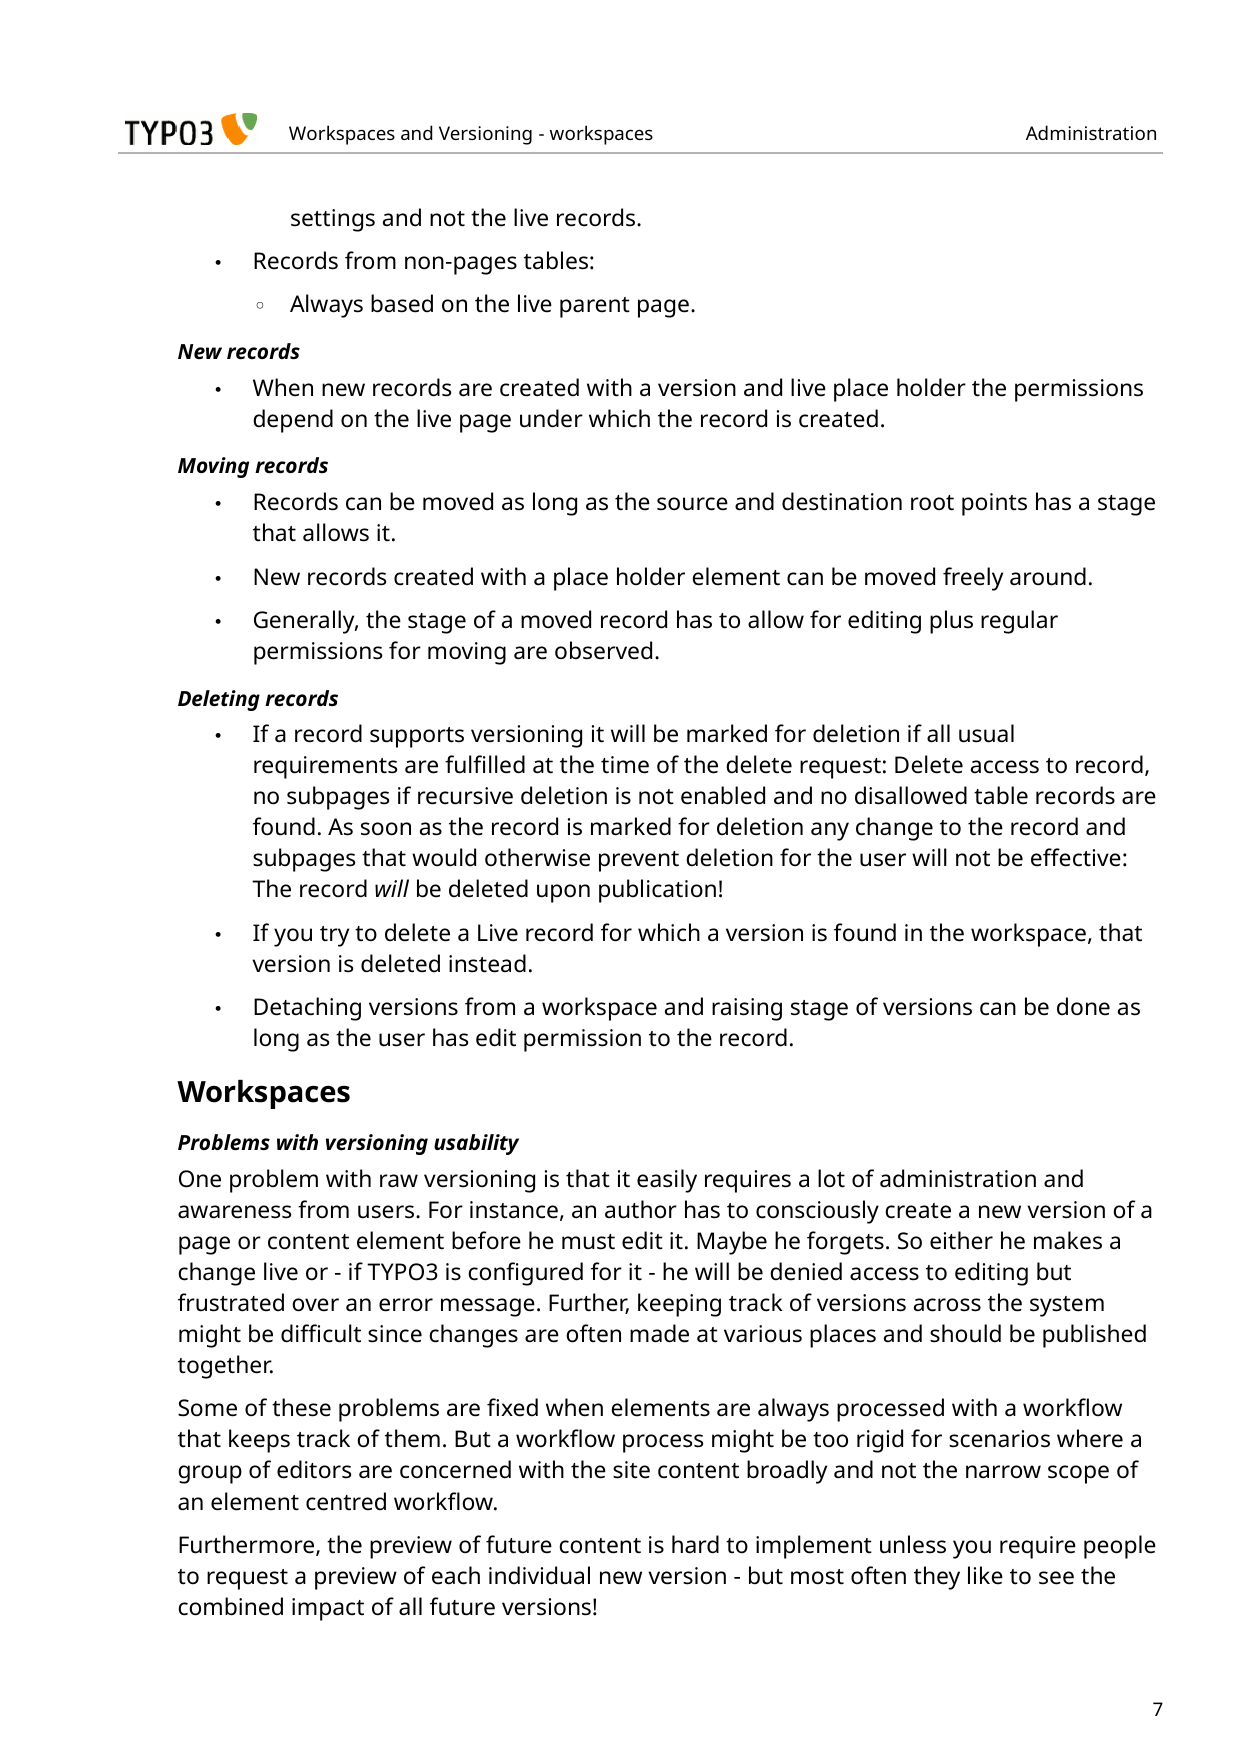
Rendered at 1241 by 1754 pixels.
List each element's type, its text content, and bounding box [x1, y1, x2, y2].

list Detaching versions from a workspace and raising stage of versions can be done as long as the user has edit permission to the record. [215, 991, 1163, 1053]
subtitle New records [177, 337, 1163, 366]
list Records can be moved as long as the source and destination root points has a stage that allows it. [215, 486, 1163, 548]
subtitle Workspaces [177, 1071, 1163, 1111]
list If you try to delete a Live record for which a version is found in the workspace, that version is deleted instead. [215, 917, 1163, 979]
list Generally, the stage of a moved record has to allow for editing plus regular permissions for moving are observed. [215, 604, 1163, 666]
subtitle Problems with versioning usability [177, 1128, 1163, 1157]
text Some of these problems are fixed when elements are always processed with a workflow that keeps track of them. But a workflow process might be too rigid for scenarios where a group of editors are concerned with the site content broadly and not the narrow scope of an element centred workflow. [177, 1392, 1163, 1517]
list Always based on the live parent page. [252, 288, 1163, 319]
text One problem with raw versioning is that it easily requires a lot of administration and awareness from users. For instance, an author has to consciously create a new version of a page or content element before he must edit it. Maybe he forgets. So either he makes a change live or - if TYPO3 is configured for it - he will be denied access to editing but frustrated over an error message. Further, keeping track of versions across the system might be difficult since changes are often made at various places and should be published together. [177, 1163, 1163, 1380]
subtitle Moving records [177, 451, 1163, 480]
subtitle Deleting records [177, 684, 1163, 712]
list Records from non-pages tables: [215, 245, 1163, 276]
text Furthermore, the preview of future content is hard to implement unless you require people to request a preview of each individual new version - but most often they like to see the combined impact of all future versions! [177, 1529, 1163, 1622]
list When new records are created with a version and live place holder the permissions depend on the live page under which the record is created. [215, 372, 1163, 434]
list New records created with a place holder element can be moved freely around. [215, 560, 1163, 591]
picture [124, 112, 260, 145]
list If a record supports versioning it will be marked for deletion if all usual requirements are fulfilled at the time of the delete request: Delete access to record, no subpages if recursive deletion is not enabled and no disallowed table records are found. As soon as the record is marked for deletion any change to the record and subpages that would otherwise prevent deletion for the user will not be effective: The record will be deleted upon publication! [215, 718, 1163, 904]
list settings and not the live records. [252, 202, 1163, 233]
